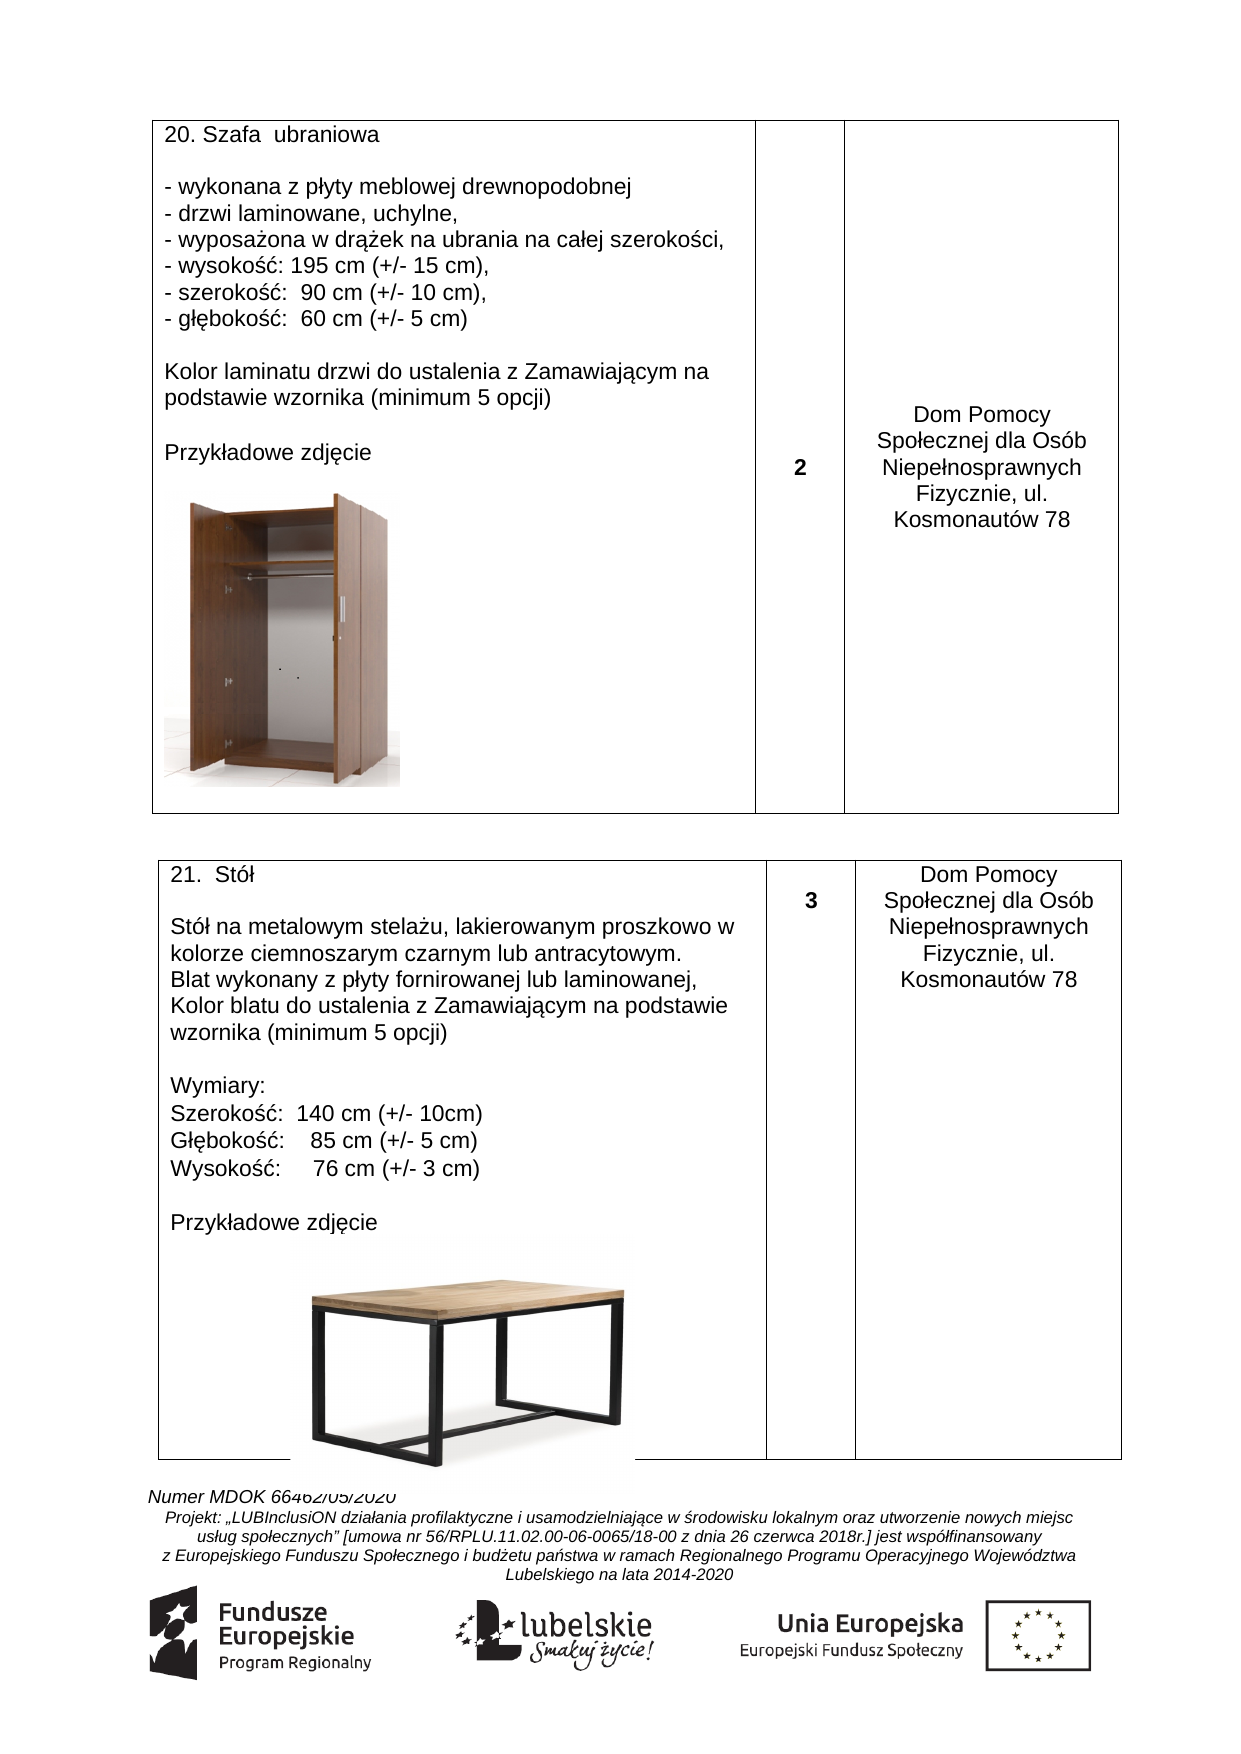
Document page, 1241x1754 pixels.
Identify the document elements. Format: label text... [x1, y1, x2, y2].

table_header 3 [767, 861, 855, 1459]
table_header 21. Stół Stół na metalowym stelażu, lakierowanym proszkowo w kolorze ciemnoszarym czarnym lub antracytowym. Blat wykonany z płyty fornirowanej lub laminowanej, Kolor blatu do ustalenia z Zamawiającym na podstawie wzornika (minimum 5 opcji) Wymiary: Szerokość: 140 cm (+/- 10cm) Głębokość: 85 cm (+/- 5 cm) Wysokość: 76 cm (+/- 3 cm) Przykładowe zdjęcie [159, 861, 766, 1459]
picture [290, 1234, 636, 1494]
table_header 20. Szafa ubraniowa - wykonana z płyty meblowej drewnopodobnej - drzwi laminowane, uchylne, - wyposażona w drążek na ubrania na całej szerokości, - wysokość: 195 cm (+/- 15 cm), - szerokość: 90 cm (+/- 10 cm), - głębokość: 60 cm (+/- 5 cm) Kolor laminatu drzwi do ustalenia z Zamawiającym na podstawie wzornika (minimum 5 opcji) Przykładowe zdjęcie [153, 121, 755, 813]
table_header Dom Pomocy Społecznej dla Osób Niepełnosprawnych Fizycznie, ul. Kosmonautów 78 [845, 121, 1118, 813]
table_header 2 [756, 121, 844, 813]
table_header Dom Pomocy Społecznej dla Osób Niepełnosprawnych Fizycznie, ul. Kosmonautów 78 [856, 861, 1121, 1459]
picture [147, 1584, 1092, 1681]
